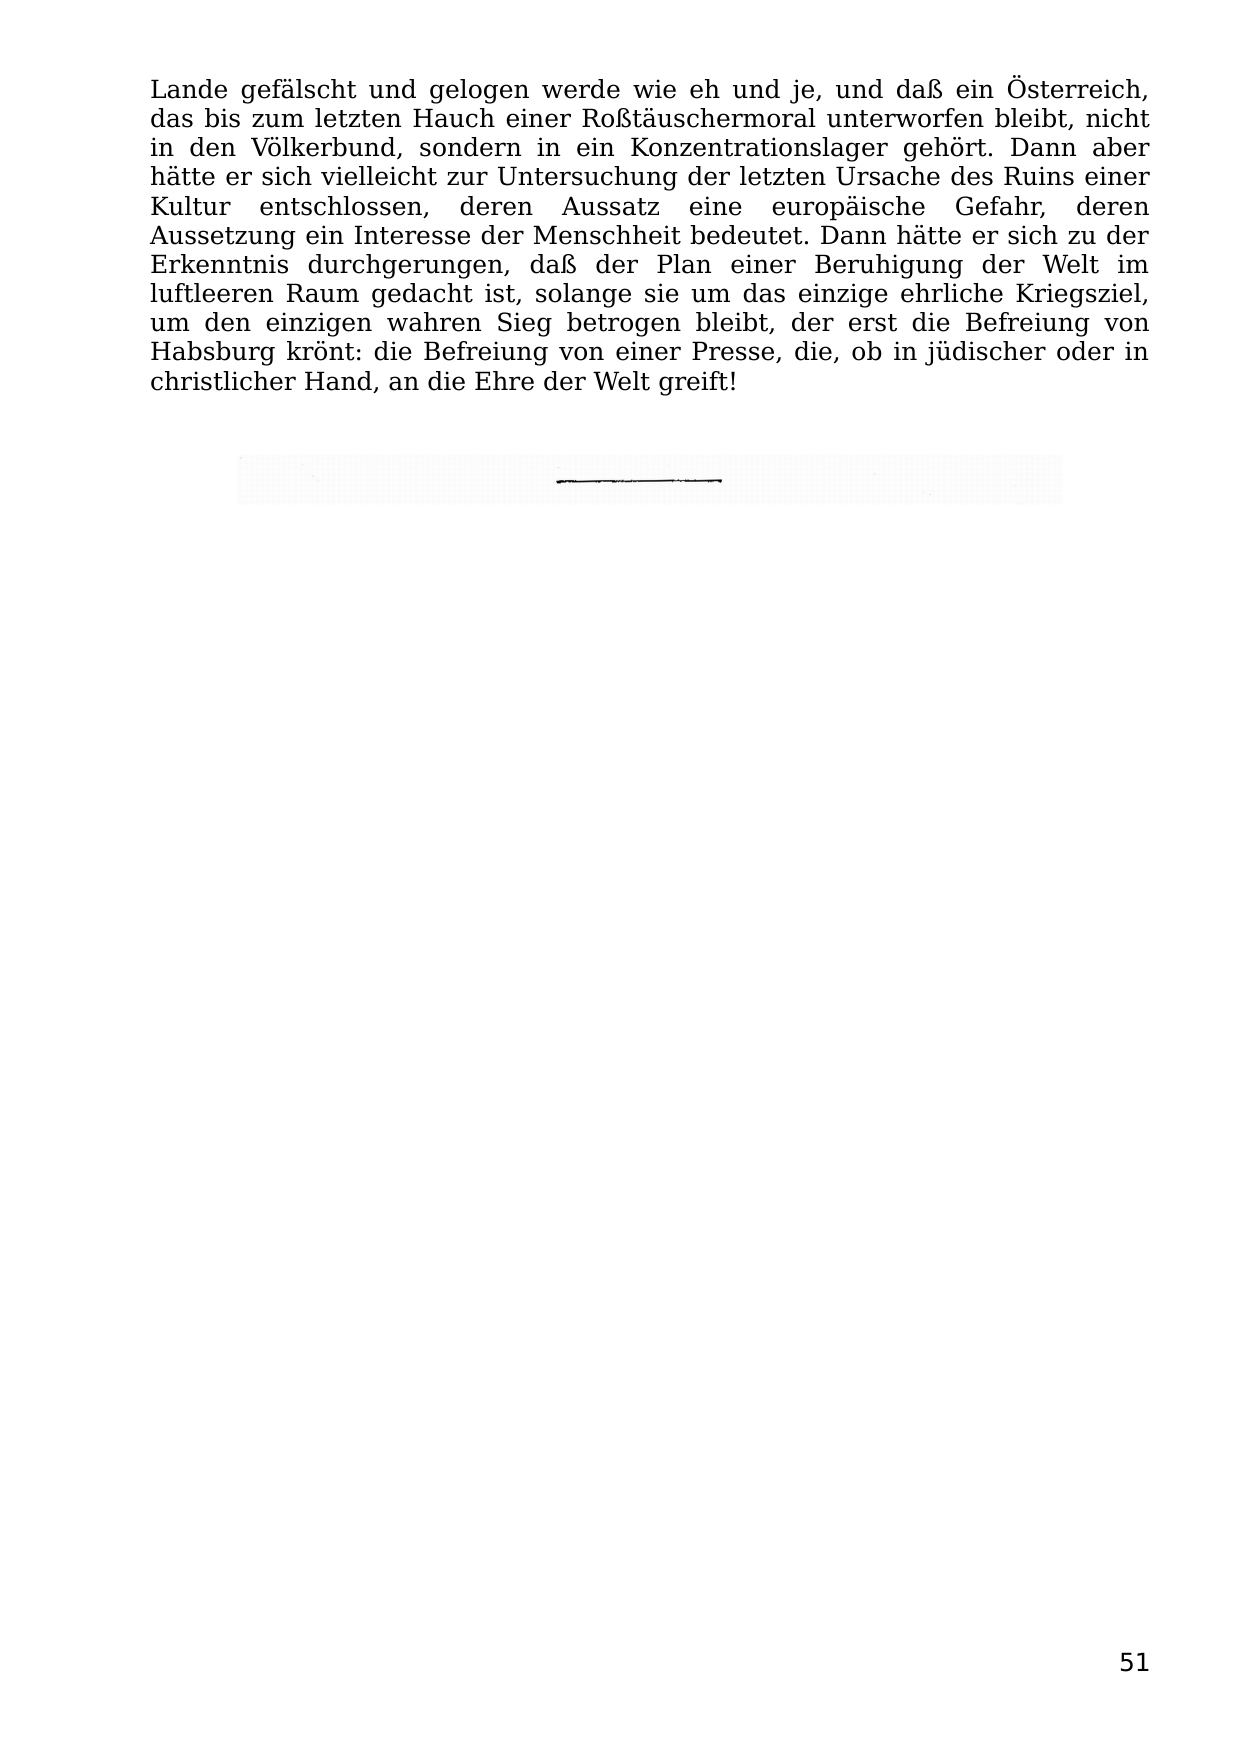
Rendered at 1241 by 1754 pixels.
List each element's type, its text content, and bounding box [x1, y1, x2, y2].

picture [237, 454, 1063, 505]
text Lande gefälscht und gelogen werde wie eh und je, und daß ein Österreich, das bis zum letzten Hauch einer Roßtäuschermoral unterworfen bleibt, nicht in den Völkerbund, sondern in ein Konzentrationslager gehört. Dann aber hätte er sich vielleicht zur Untersuchung der letzten Ursache des Ruins einer Kultur entschlossen, deren Aussatz eine europäische Gefahr, deren Aussetzung ein Interesse der Menschheit bedeutet. Dann hätte er sich zu der Erkenntnis durchgerungen, daß der Plan einer Beruhigung der Welt im luftleeren Raum gedacht ist, solange sie um das einzige ehrliche Kriegsziel, um den einzigen wahren Sieg betrogen bleibt, der erst die Befreiung von Habsburg krönt: die Befreiung von einer Presse, die, ob in jüdischer oder in christlicher Hand, an die Ehre der Welt greift! [150, 75, 1151, 396]
